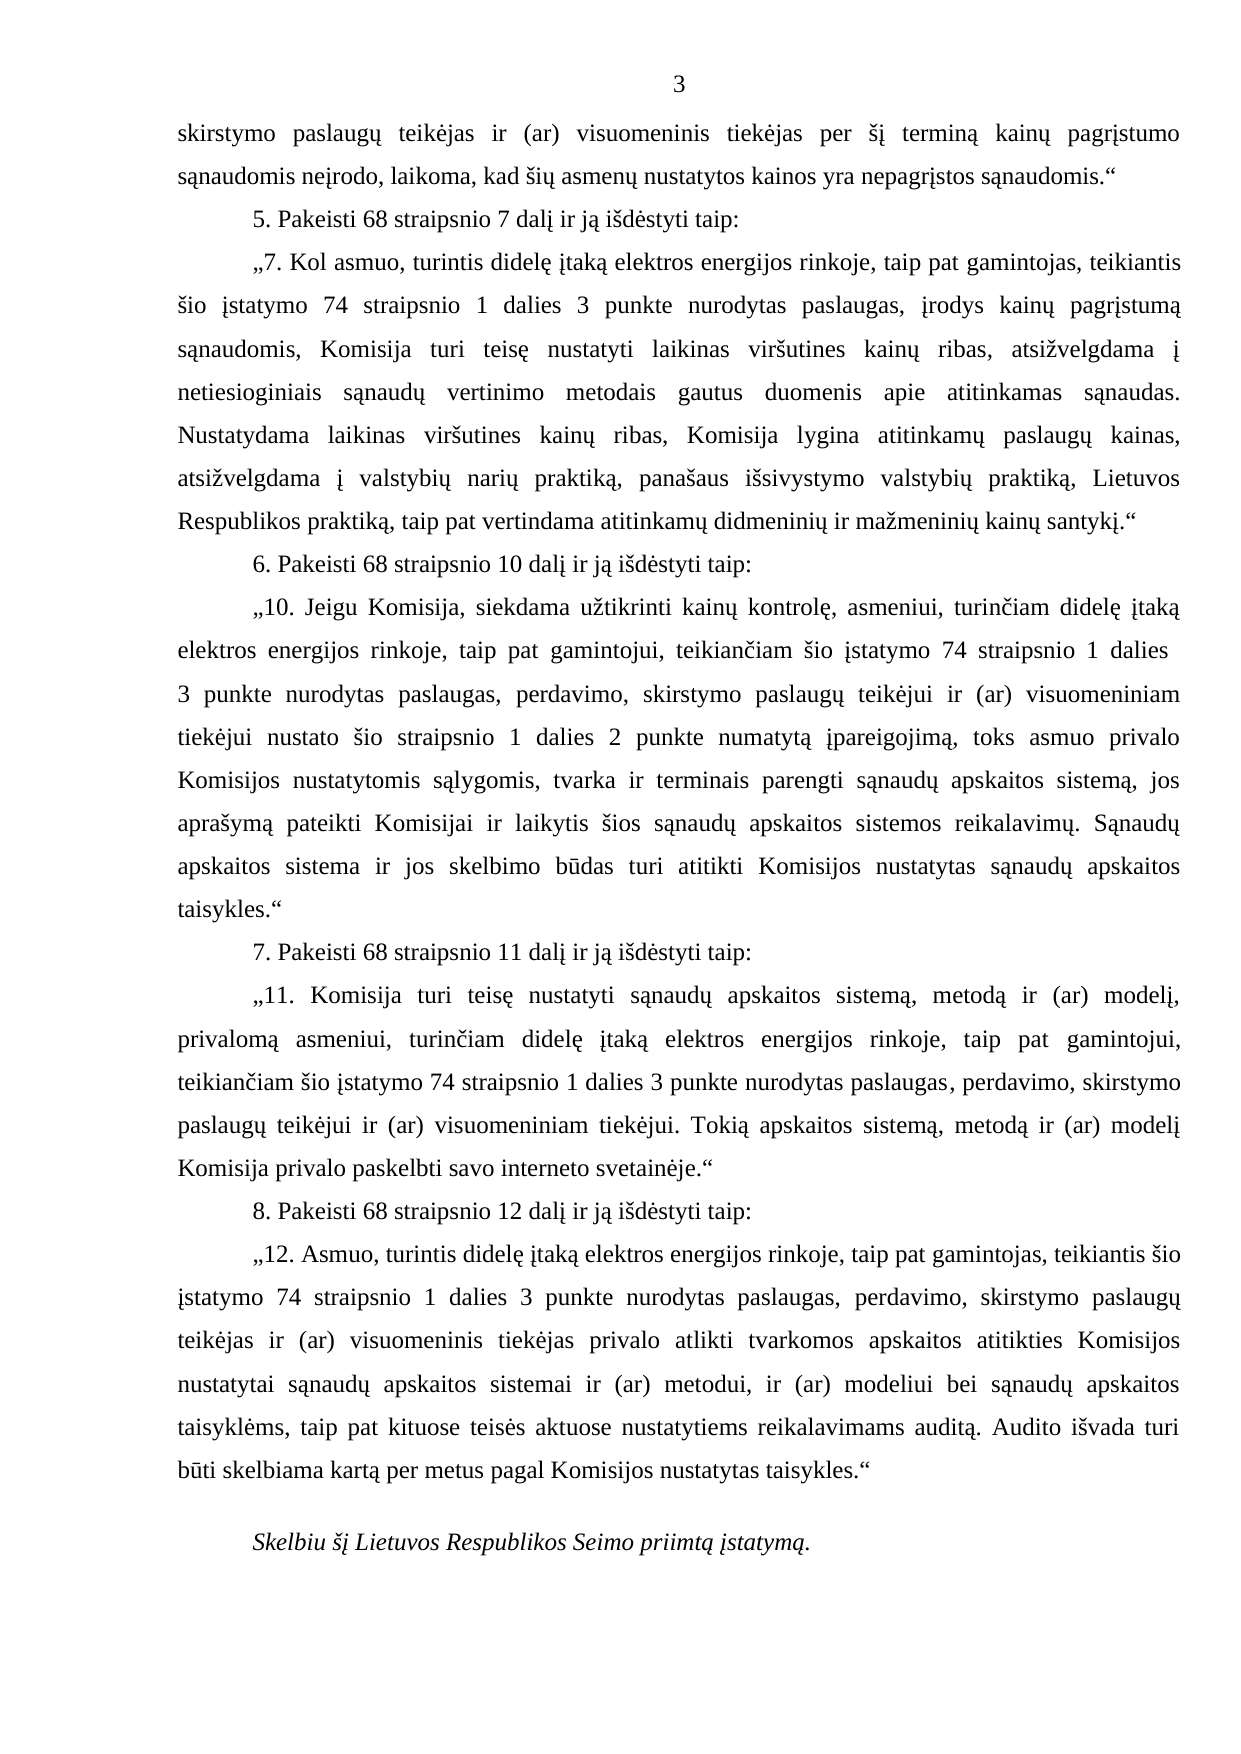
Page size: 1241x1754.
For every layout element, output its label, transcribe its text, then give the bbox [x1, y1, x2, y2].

text Skelbiu šį Lietuvos Respublikos Seimo priimtą įstatymą. [177, 1527, 1181, 1556]
text 5. Pakeisti 68 straipsnio 7 dalį ir ją išdėstyti taip: [177, 204, 1181, 233]
text 8. Pakeisti 68 straipsnio 12 dalį ir ją išdėstyti taip: [177, 1196, 1181, 1225]
text skirstymo paslaugų teikėjas ir (ar) visuomeninis tiekėjas per šį terminą kainų pagrįstumo sąnaudomis neįrodo, laikoma, kad šių asmenų nustatytos kainos yra nepagrįstos sąnaudomis.“ [177, 118, 1181, 190]
text „10. Jeigu Komisija, siekdama užtikrinti kainų kontrolę, asmeniui, turinčiam didelę įtaką elektros energijos rinkoje, taip pat gamintojui, teikiančiam šio įstatymo 74 straipsnio 1 dalies 3 punkte nurodytas paslaugas, perdavimo, skirstymo paslaugų teikėjui ir (ar) visuomeniniam tiekėjui nustato šio straipsnio 1 dalies 2 punkte numatytą įpareigojimą, toks asmuo privalo Komisijos nustatytomis sąlygomis, tvarka ir terminais parengti sąnaudų apskaitos sistemą, jos aprašymą pateikti Komisijai ir laikytis šios sąnaudų apskaitos sistemos reikalavimų. Sąnaudų apskaitos sistema ir jos skelbimo būdas turi atitikti Komisijos nustatytas sąnaudų apskaitos taisykles.“ [177, 592, 1181, 923]
text „12. Asmuo, turintis didelę įtaką elektros energijos rinkoje, taip pat gamintojas, teikiantis šio įstatymo 74 straipsnio 1 dalies 3 punkte nurodytas paslaugas, perdavimo, skirstymo paslaugų teikėjas ir (ar) visuomeninis tiekėjas privalo atlikti tvarkomos apskaitos atitikties Komisijos nustatytai sąnaudų apskaitos sistemai ir (ar) metodui, ir (ar) modeliui bei sąnaudų apskaitos taisyklėms, taip pat kituose teisės aktuose nustatytiems reikalavimams auditą. Audito išvada turi būti skelbiama kartą per metus pagal Komisijos nustatytas taisykles.“ [177, 1239, 1181, 1484]
text „7. Kol asmuo, turintis didelę įtaką elektros energijos rinkoje, taip pat gamintojas, teikiantis šio įstatymo 74 straipsnio 1 dalies 3 punkte nurodytas paslaugas, įrodys kainų pagrįstumą sąnaudomis, Komisija turi teisę nustatyti laikinas viršutines kainų ribas, atsižvelgdama į netiesioginiais sąnaudų vertinimo metodais gautus duomenis apie atitinkamas sąnaudas. Nustatydama laikinas viršutines kainų ribas, Komisija lygina atitinkamų paslaugų kainas, atsižvelgdama į valstybių narių praktiką, panašaus išsivystymo valstybių praktiką, Lietuvos Respublikos praktiką, taip pat vertindama atitinkamų didmeninių ir mažmeninių kainų santykį.“ [177, 247, 1181, 535]
text „11. Komisija turi teisę nustatyti sąnaudų apskaitos sistemą, metodą ir (ar) modelį, privalomą asmeniui, turinčiam didelę įtaką elektros energijos rinkoje, taip pat gamintojui, teikiančiam šio įstatymo 74 straipsnio 1 dalies 3 punkte nurodytas paslaugas, perdavimo, skirstymo paslaugų teikėjui ir (ar) visuomeniniam tiekėjui. Tokią apskaitos sistemą, metodą ir (ar) modelį Komisija privalo paskelbti savo interneto svetainėje.“ [177, 981, 1181, 1182]
text 7. Pakeisti 68 straipsnio 11 dalį ir ją išdėstyti taip: [177, 937, 1181, 966]
text 6. Pakeisti 68 straipsnio 10 dalį ir ją išdėstyti taip: [177, 549, 1181, 578]
